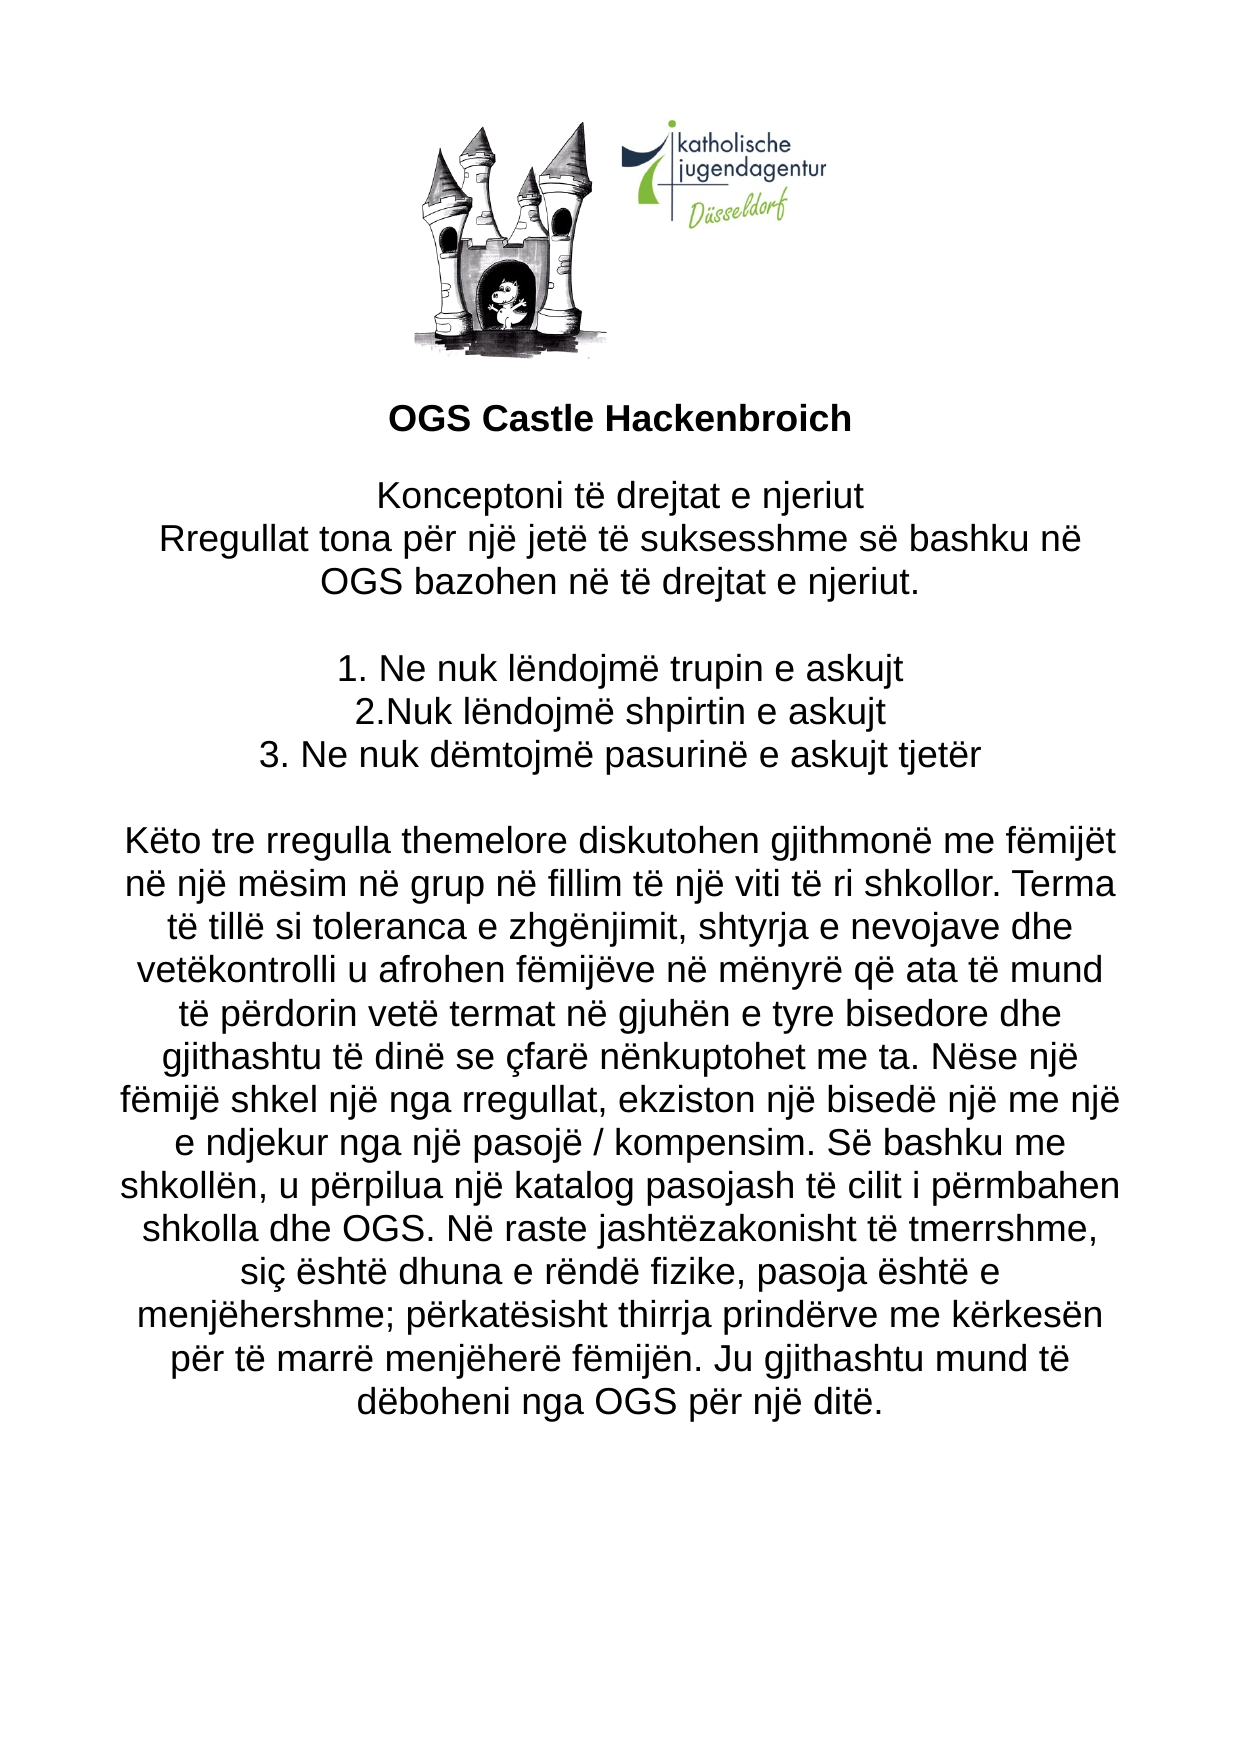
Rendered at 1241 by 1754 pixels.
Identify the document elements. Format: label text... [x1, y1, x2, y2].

text 2.Nuk lëndojmë shpirtin e askujt 3. Ne nuk dëmtojmë pasurinë e askujt tjetër [118, 689, 1122, 775]
text 1. Ne nuk lëndojmë trupin e askujt [118, 603, 1122, 689]
text OGS Castle Hackenbroich Konceptoni të drejtat e njeriut Rregullat tona për një jetë të suksesshme së bashku në OGS bazohen në të drejtat e njeriut. [118, 397, 1122, 603]
text Këto tre rregulla themelore diskutohen gjithmonë me fëmijët në një mësim në grup në fillim të një viti të ri shkollor. Terma të tillë si toleranca e zhgënjimit, shtyrja e nevojave dhe vetëkontrolli u afrohen fëmijëve në mënyrë që ata të mund të përdorin vetë termat në gjuhën e tyre bisedore dhe gjithashtu të dinë se çfarë nënkuptohet me ta. Nëse një fëmijë shkel një nga rregullat, ekziston një bisedë një me një e ndjekur nga një pasojë / kompensim. Së bashku me shkollën, u përpilua një katalog pasojash të cilit i përmbahen shkolla dhe OGS. Në raste jashtëzakonisht të tmerrshme, siç është dhuna e rëndë fizike, pasoja është e menjëhershme; përkatësisht thirrja prindërve me kërkesën për të marrë menjëherë fëmijën. Ju gjithashtu mund të dëboheni nga OGS për një ditë. [118, 775, 1122, 1451]
